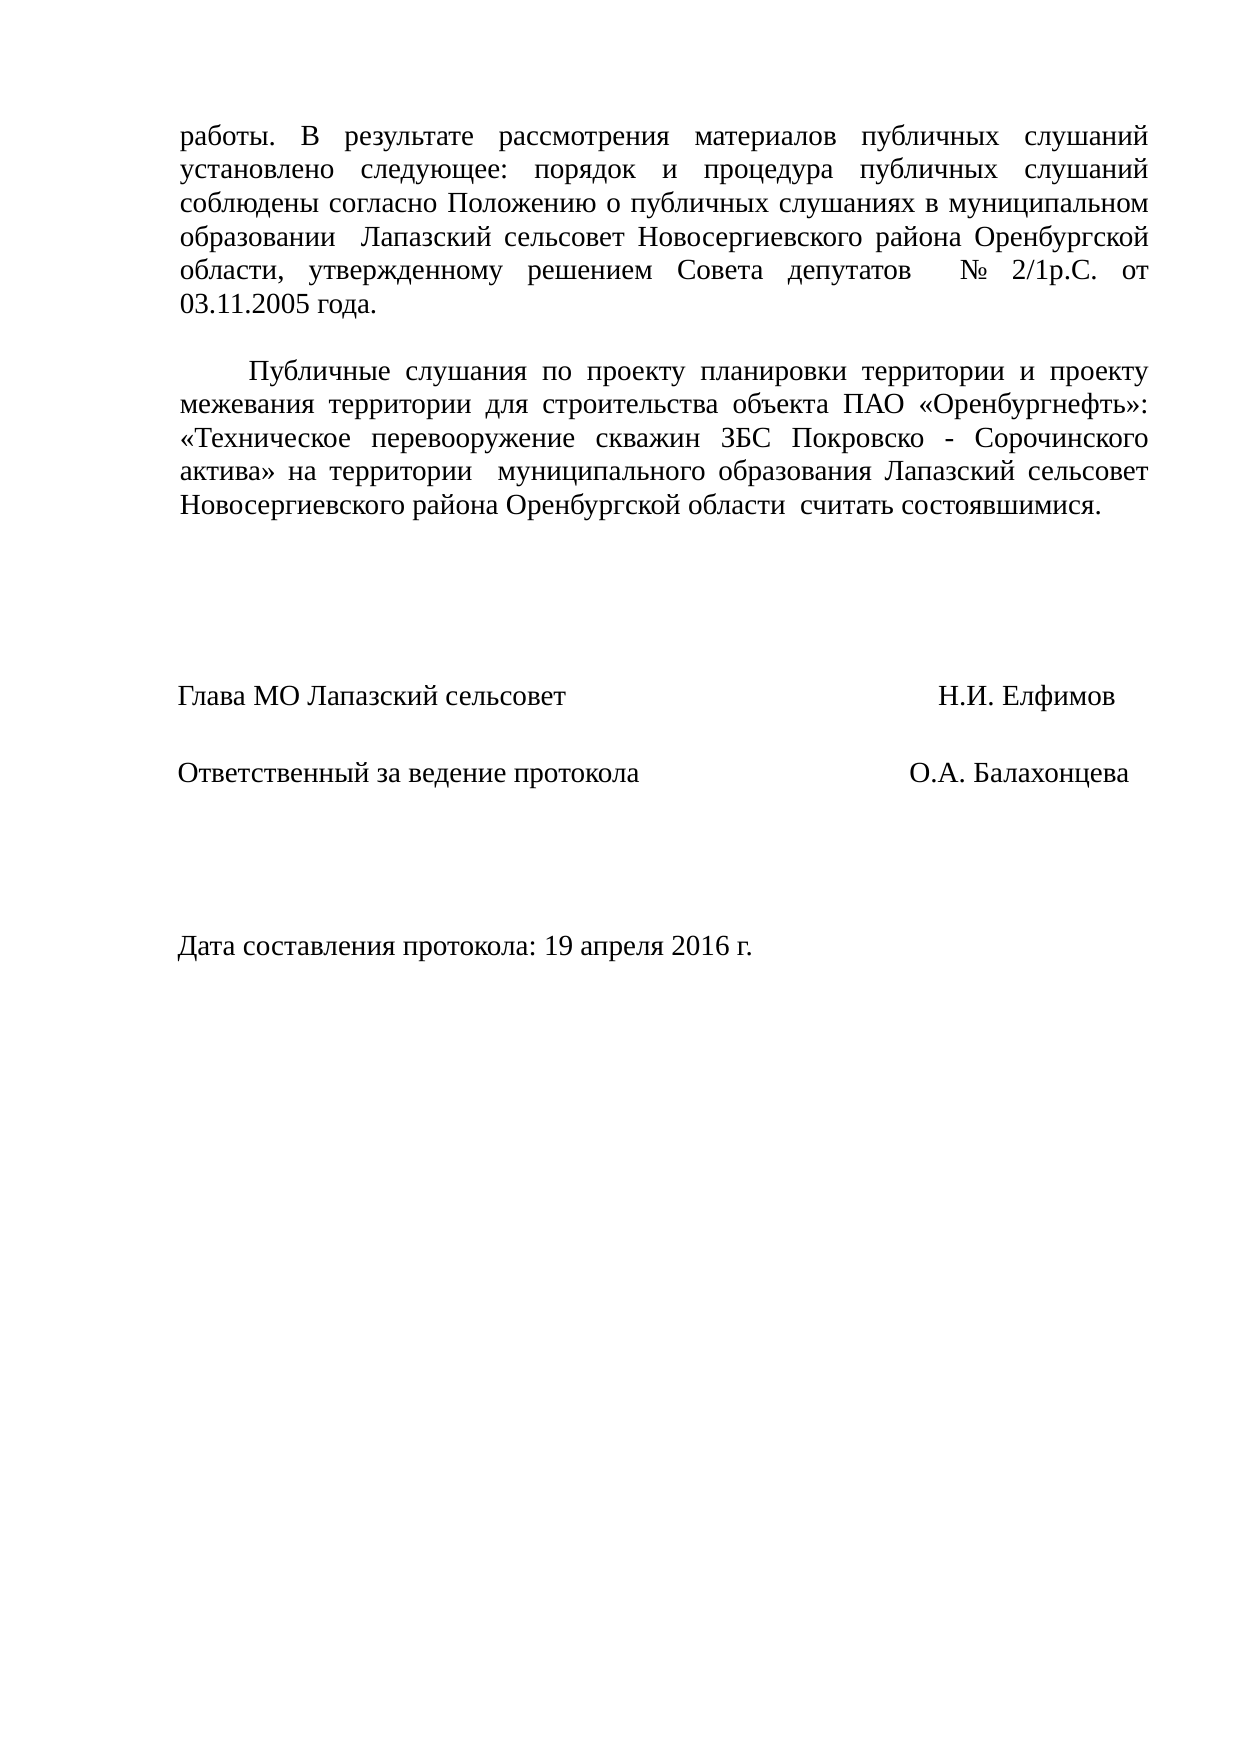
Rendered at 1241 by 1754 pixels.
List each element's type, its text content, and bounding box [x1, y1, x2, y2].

text Дата составления протокола: 19 апреля 2016 г. [177, 924, 1120, 963]
text Глава МО Лапазский сельсовет Н.И. Елфимов [177, 675, 1120, 713]
text Публичные слушания по проекту планировки территории и проекту межевания территории для строительства объекта ПАО «Оренбургнефть»: «Техническое перевооружение скважин ЗБС Покровско - Сорочинского актива» на территории муниципального образования Лапазский сельсовет Новосергиевского района Оренбургской области считать состоявшимися. [179, 353, 1149, 521]
text Ответственный за ведение протокола О.А. Балахонцева [177, 752, 1152, 790]
text работы. В результате рассмотрения материалов публичных слушаний установлено следующее: порядок и процедура публичных слушаний соблюдены согласно Положению о публичных слушаниях в муниципальном образовании Лапазский сельсовет Новосергиевского района Оренбургской области, утвержденному решением Совета депутатов № 2/1р.С. от 03.11.2005 года. [179, 118, 1149, 319]
